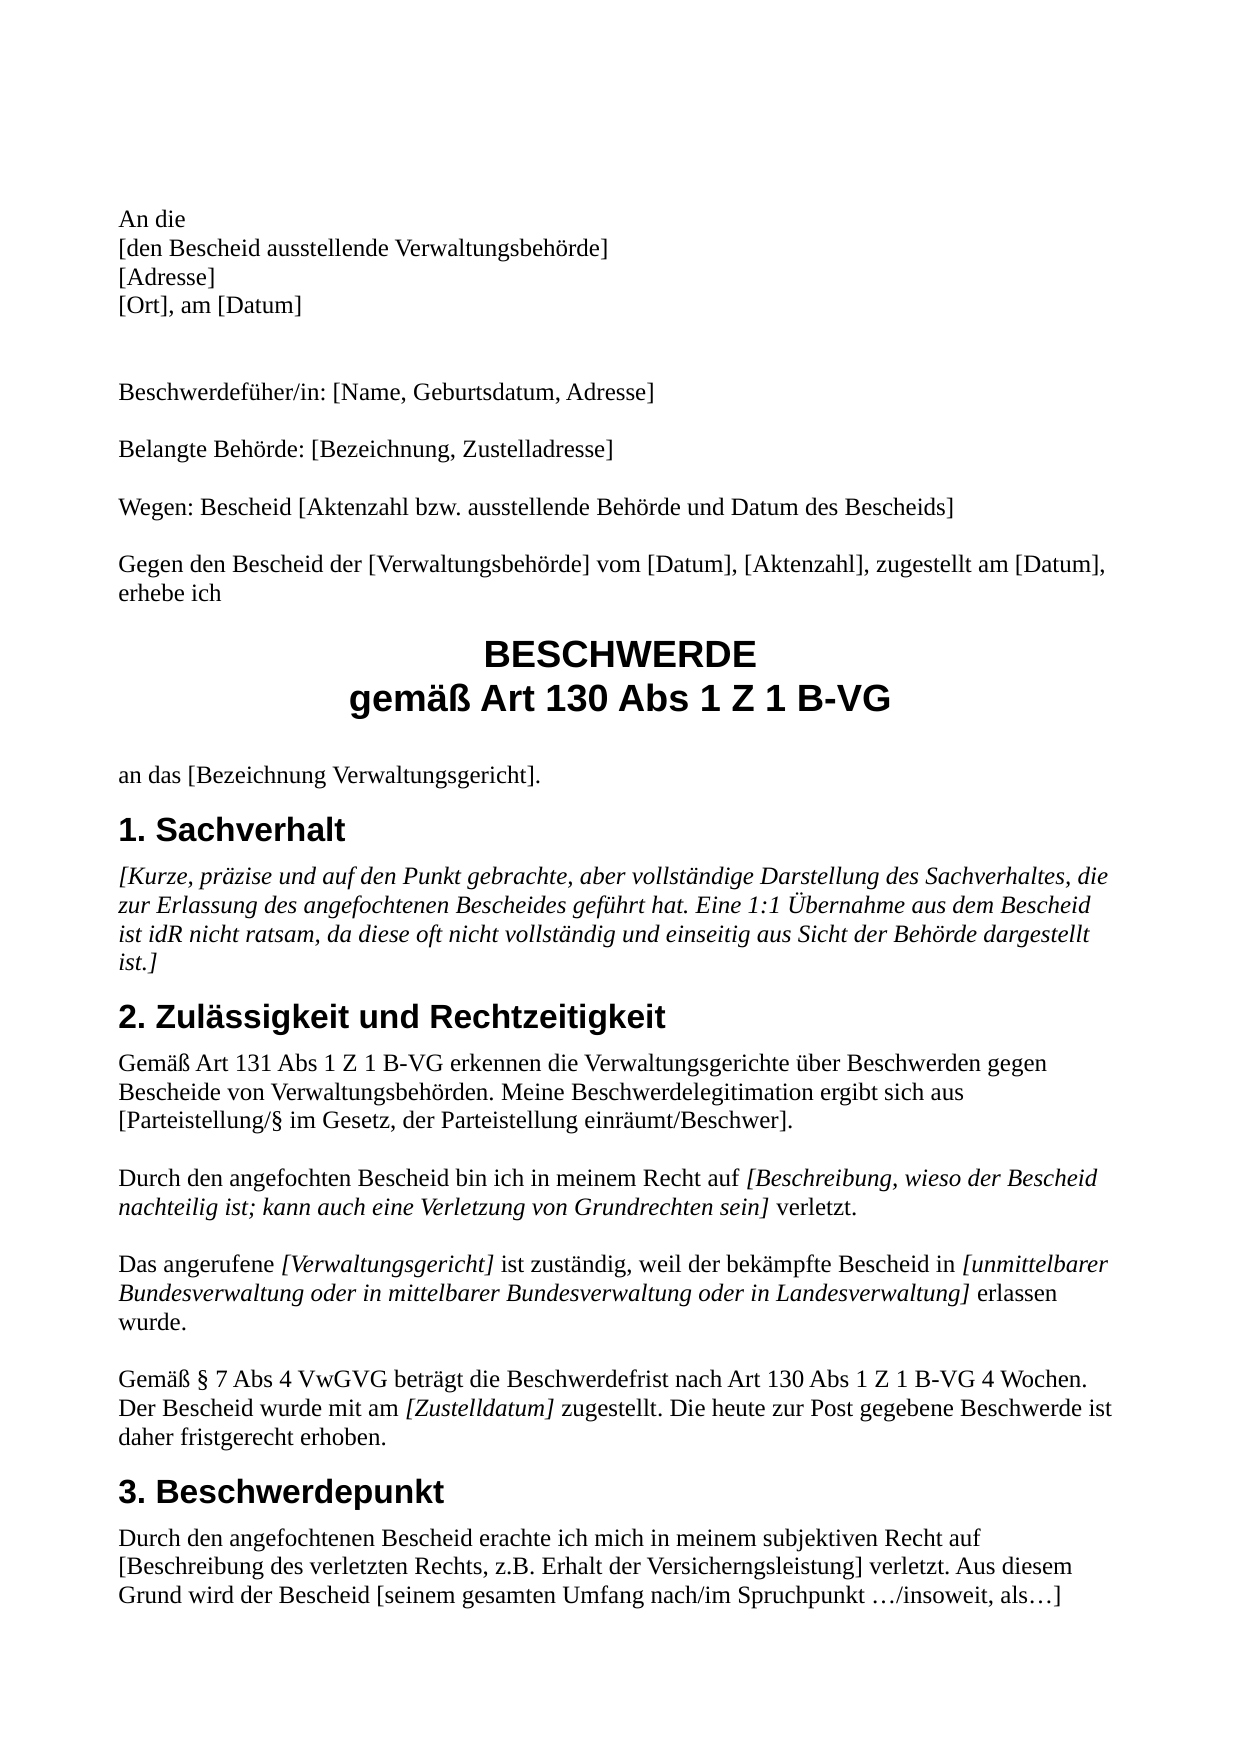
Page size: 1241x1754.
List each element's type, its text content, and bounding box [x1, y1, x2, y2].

text [Kurze, präzise und auf den Punkt gebrachte, aber vollständige Darstellung des Sachverhaltes, die zur Erlassung des angefochtenen Bescheides geführt hat. Eine 1:1 Übernahme aus dem Bescheid ist idR nicht ratsam, da diese oft nicht vollständig und einseitig aus Sicht der Behörde dargestellt ist.] [118, 861, 1122, 976]
subtitle 2. Zulässigkeit und Rechtzeitigkeit [118, 997, 1122, 1036]
text Gegen den Bescheid der [Verwaltungsbehörde] vom [Datum], [Aktenzahl], zugestellt am [Datum], erhebe ich [118, 549, 1122, 607]
text Belangte Behörde: [Bezeichnung, Zustelladresse] [118, 434, 1122, 463]
text An die [den Bescheid ausstellende Verwaltungsbehörde] [Adresse] [118, 204, 1122, 291]
text Das angerufene [Verwaltungsgericht] ist zuständig, weil der bekämpfte Bescheid in [unmittelbarer Bundesverwaltung oder in mittelbarer Bundesverwaltung oder in Landesverwaltung] erlassen wurde. [118, 1249, 1122, 1336]
subtitle BESCHWERDE gemäß Art 130 Abs 1 Z 1 B-VG [118, 632, 1122, 719]
text an das [Bezeichnung Verwaltungsgericht]. [118, 760, 1122, 789]
text [Ort], am [Datum] [118, 291, 1122, 319]
text Beschwerdefüher/in: [Name, Geburtsdatum, Adresse] [118, 377, 1122, 406]
text Gemäß § 7 Abs 4 VwGVG beträgt die Beschwerdefrist nach Art 130 Abs 1 Z 1 B-VG 4 Wochen. Der Bescheid wurde mit am [Zustelldatum] zugestellt. Die heute zur Post gegebene Beschwerde ist daher fristgerecht erhoben. [118, 1364, 1122, 1451]
text Durch den angefochten Bescheid bin ich in meinem Recht auf [Beschreibung, wieso der Bescheid nachteilig ist; kann auch eine Verletzung von Grundrechten sein] verletzt. [118, 1163, 1122, 1221]
subtitle 3. Beschwerdepunkt [118, 1471, 1122, 1510]
text Gemäß Art 131 Abs 1 Z 1 B-VG erkennen die Verwaltungsgerichte über Beschwerden gegen Bescheide von Verwaltungsbehörden. Meine Beschwerdelegitimation ergibt sich aus [Parteistellung/§ im Gesetz, der Parteistellung einräumt/Beschwer]. [118, 1048, 1122, 1134]
subtitle 1. Sachverhalt [118, 810, 1122, 849]
text Wegen: Bescheid [Aktenzahl bzw. ausstellende Behörde und Datum des Bescheids] [118, 492, 1122, 521]
text Durch den angefochtenen Bescheid erachte ich mich in meinem subjektiven Recht auf [Beschreibung des verletzten Rechts, z.B. Erhalt der Versicherngsleistung] verletzt. Aus diesem Grund wird der Bescheid [seinem gesamten Umfang nach/im Spruchpunkt …/insoweit, als…] [118, 1523, 1122, 1609]
